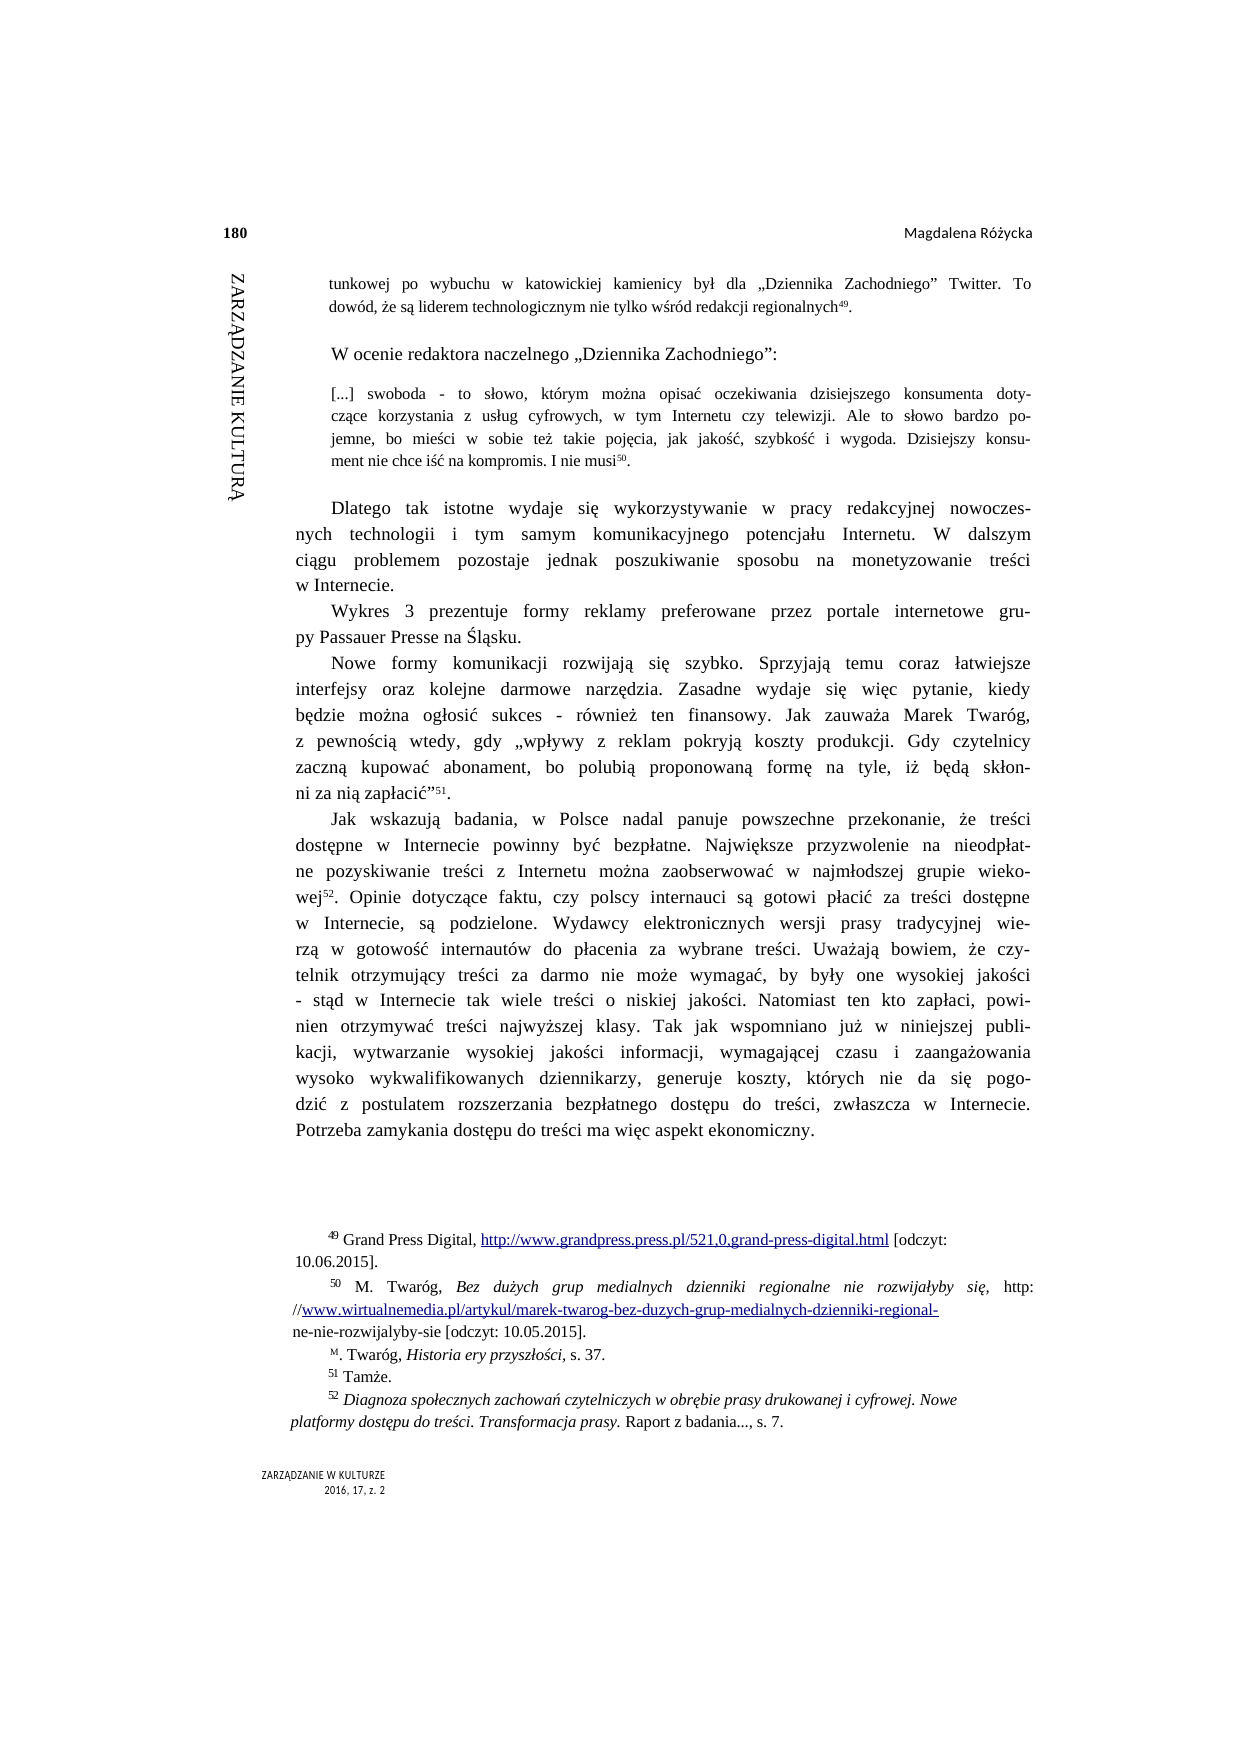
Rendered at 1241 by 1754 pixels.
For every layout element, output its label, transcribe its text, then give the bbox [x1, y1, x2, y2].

text 52 Diagnoza społecznych zachowań czytelniczych w obrębie prasy drukowanej i cyfrowej. Nowe platformy dostępu do treści. Transformacja prasy. Raport z badania..., s. 7. [290, 1387, 1034, 1432]
text [...] swoboda - to słowo, którym można opisać oczekiwania dzisiejszego konsumenta doty- czące korzystania z usług cyfrowych, w tym Internetu czy telewizji. Ale to słowo bardzo po- jemne, bo mieści w sobie też takie pojęcia, jak jakość, szybkość i wygoda. Dzisiejszy konsu- ment nie chce iść na kompromis. I nie musi50. [331, 381, 1032, 471]
text M. Twaróg, Historia ery przyszłości, s. 37. [292, 1342, 1036, 1365]
text 180 [223, 226, 253, 241]
text Jak wskazują badania, w Polsce nadal panuje powszechne przekonanie, że treści dostępne w Internecie powinny być bezpłatne. Największe przyzwolenie na nieodpłat- ne pozyskiwanie treści z Internetu można zaobserwować w najmłodszej grupie wieko- wej52. Opinie dotyczące faktu, czy polscy internauci są gotowi płacić za treści dostępne w Internecie, są podzielone. Wydawcy elektronicznych wersji prasy tradycyjnej wie- rzą w gotowość internautów do płacenia za wybrane treści. Uważają bowiem, że czy- telnik otrzymujący treści za darmo nie może wymagać, by były one wysokiej jakości - stąd w Internecie tak wiele treści o niskiej jakości. Natomiast ten kto zapłaci, powi- nien otrzymywać treści najwyższej klasy. Tak jak wspomniano już w niniejszej publi- kacji, wytwarzanie wysokiej jakości informacji, wymagającej czasu i zaangażowania wysoko wykwalifikowanych dziennikarzy, generuje koszty, których nie da się pogo- dzić z postulatem rozszerzania bezpłatnego dostępu do treści, zwłaszcza w Internecie. Potrzeba zamykania dostępu do treści ma więc aspekt ekonomiczny. [295, 804, 1032, 1142]
text Magdalena Różycka [292, 226, 1033, 241]
text Wykres 3 prezentuje formy reklamy preferowane przez portale internetowe gru- py Passauer Presse na Śląsku. [295, 597, 1032, 649]
text ZARZĄDZANIE KULTURĄ [229, 273, 248, 502]
text 51 Tamże. [328, 1365, 1036, 1387]
text Dlatego tak istotne wydaje się wykorzystywanie w pracy redakcyjnej nowoczes- nych technologii i tym samym komunikacyjnego potencjału Internetu. W dalszym ciągu problemem pozostaje jednak poszukiwanie sposobu na monetyzowanie treści w Internecie. [295, 493, 1032, 597]
text Nowe formy komunikacji rozwijają się szybko. Sprzyjają temu coraz łatwiejsze interfejsy oraz kolejne darmowe narzędzia. Zasadne wydaje się więc pytanie, kiedy będzie można ogłosić sukces - również ten finansowy. Jak zauważa Marek Twaróg, z pewnością wtedy, gdy „wpływy z reklam pokryją koszty produkcji. Gdy czytelnicy zaczną kupować abonament, bo polubią proponowaną formę na tyle, iż będą skłon- ni za nią zapłacić”51. [295, 649, 1032, 804]
text ZARZĄDZANIE W KULTURZE [234, 1467, 385, 1482]
text W ocenie redaktora naczelnego „Dziennika Zachodniego”: [295, 346, 1034, 364]
text 49 Grand Press Digital, http://www.grandpress.press.pl/521,0,grand-press-digital.html [odczyt: 10.06.2015]. [294, 1227, 1034, 1272]
text 50 M. Twaróg, Bez dużych grup medialnych dzienniki regionalne nie rozwijałyby się, http: //www.wirtualnemedia.pl/artykul/marek-twarog-bez-duzych-grup-medialnych-dzienniki-regional- ne-nie-rozwijalyby-sie [odczyt: 10.05.2015]. [292, 1275, 1034, 1342]
text tunkowej po wybuchu w katowickiej kamienicy był dla „Dziennika Zachodniego” Twitter. To dowód, że są liderem technologicznym nie tylko wśród redakcji regionalnych49. [329, 271, 1032, 317]
text 2016, 17, z. 2 [234, 1482, 385, 1497]
